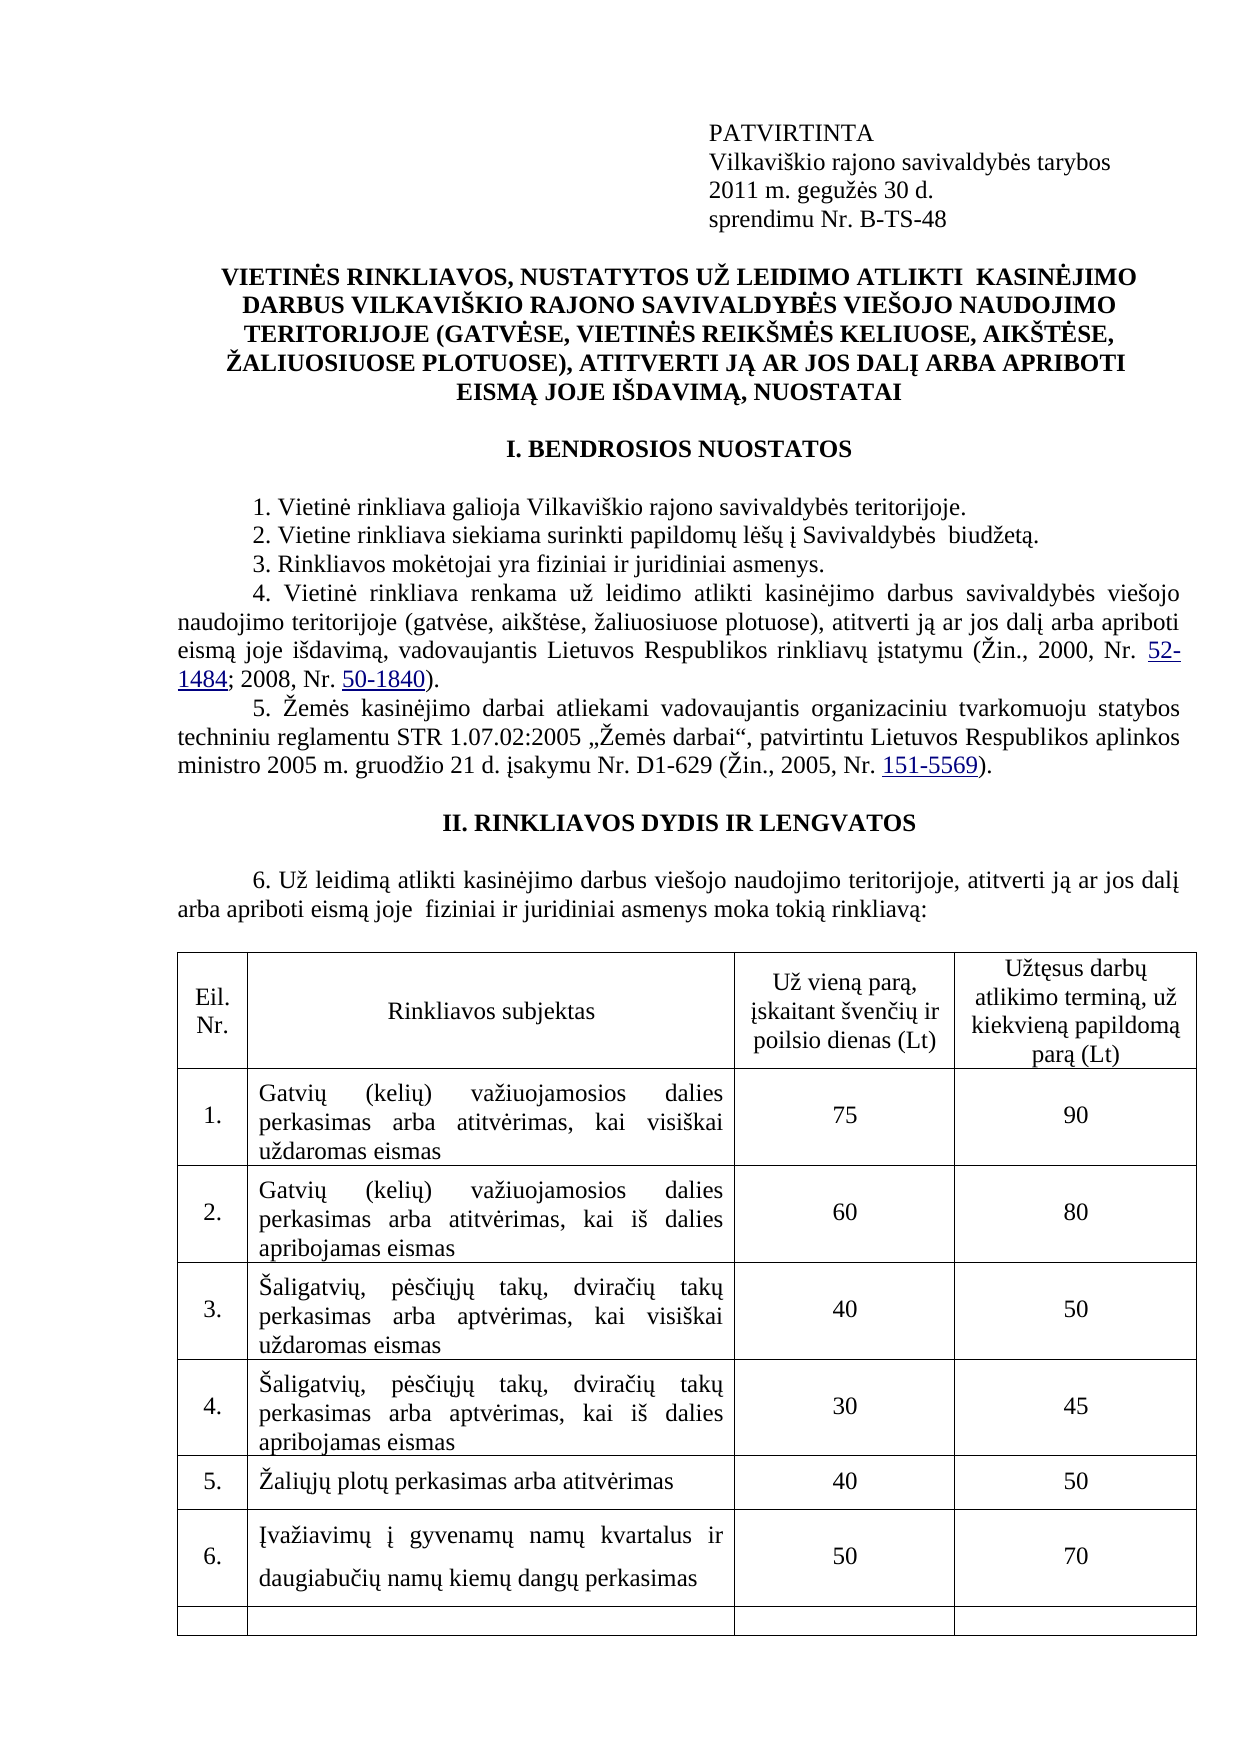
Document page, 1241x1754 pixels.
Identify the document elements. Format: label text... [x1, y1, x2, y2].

table_header Už vieną parą, įskaitant švenčių ir poilsio dienas (Lt) [735, 953, 954, 1068]
table_cell 2. [178, 1166, 247, 1262]
table_cell [178, 1607, 247, 1635]
table_cell 60 [735, 1166, 954, 1262]
text VIETINĖS RINKLIAVOS, NUSTATYTOS UŽ LEIDIMO ATLIKTI KASINĖJIMO DARBUS VILKAVIŠKIO RAJONO SAVIVALDYBĖS VIEŠOJO NAUDOJIMO TERITORIJOJE (GATVĖSE, VIETINĖS REIKŠMĖS KELIUOSE, AIKŠTĖSE, ŽALIUOSIUOSE PLOTUOSE), ATITVERTI JĄ AR JOS DALĮ ARBA APRIBOTI [177, 262, 1181, 377]
table_cell 1. [178, 1069, 247, 1165]
table_cell 45 [955, 1360, 1196, 1455]
table_cell 6. [178, 1510, 247, 1606]
text 2. Vietine rinkliava siekiama surinkti papildomų lėšų į Savivaldybės biudžetą. [177, 521, 1181, 549]
table_cell Šaligatvių, pėsčiųjų takų, dviračių takų perkasimas arba aptvėrimas, kai visiškai uždaromas eismas [248, 1263, 734, 1358]
table_cell 5. [178, 1456, 247, 1509]
table_cell 30 [735, 1360, 954, 1455]
table_cell Žaliųjų plotų perkasimas arba atitvėrimas [248, 1456, 734, 1509]
table_cell 3. [178, 1263, 247, 1358]
table_cell [735, 1607, 954, 1635]
table_cell 50 [735, 1510, 954, 1606]
table_cell 75 [735, 1069, 954, 1165]
table_cell Gatvių (kelių) važiuojamosios dalies perkasimas arba atitvėrimas, kai iš dalies apribojamas eismas [248, 1166, 734, 1262]
text Vilkaviškio rajono savivaldybės tarybos [709, 147, 1181, 176]
text II. RINKLIAVOS DYDIS IR LENGVATOS [177, 808, 1181, 837]
text 5. Žemės kasinėjimo darbai atliekami vadovaujantis organizaciniu tvarkomuoju statybos techniniu reglamentu STR 1.07.02:2005 „Žemės darbai“, patvirtintu Lietuvos Respublikos aplinkos ministro 2005 m. gruodžio 21 d. įsakymu Nr. D1-629 (Žin., 2005, Nr. 151-5569). [177, 693, 1181, 779]
table_header Užtęsus darbų atlikimo terminą, už kiekvieną papildomą parą (Lt) [955, 953, 1196, 1068]
table_header Rinkliavos subjektas [248, 953, 734, 1068]
table_cell 70 [955, 1510, 1196, 1606]
table_cell Gatvių (kelių) važiuojamosios dalies perkasimas arba atitvėrimas, kai visiškai uždaromas eismas [248, 1069, 734, 1165]
table_cell Šaligatvių, pėsčiųjų takų, dviračių takų perkasimas arba aptvėrimas, kai iš dalies apribojamas eismas [248, 1360, 734, 1455]
text 3. Rinkliavos mokėtojai yra fiziniai ir juridiniai asmenys. [177, 549, 1181, 578]
table_cell 4. [178, 1360, 247, 1455]
table_cell Įvažiavimų į gyvenamų namų kvartalus ir daugiabučių namų kiemų dangų perkasimas [248, 1510, 734, 1606]
text 6. Už leidimą atlikti kasinėjimo darbus viešojo naudojimo teritorijoje, atitverti ją ar jos dalį arba apriboti eismą joje fiziniai ir juridiniai asmenys moka tokią rinkliavą: [177, 866, 1181, 923]
table_cell [248, 1607, 734, 1635]
table_cell 80 [955, 1166, 1196, 1262]
table_cell 50 [955, 1456, 1196, 1509]
table_cell 40 [735, 1263, 954, 1358]
text EISMĄ JOJE IŠDAVIMĄ, NUOSTATAI [177, 377, 1181, 406]
table_cell [955, 1607, 1196, 1635]
table_header Eil. Nr. [178, 953, 247, 1068]
table_cell 50 [955, 1263, 1196, 1358]
text 2011 m. gegužės 30 d. [709, 176, 1181, 204]
text I. BENDROSIOS NUOSTATOS [177, 434, 1181, 463]
text sprendimu Nr. B-TS-48 [709, 204, 1181, 233]
table_cell 90 [955, 1069, 1196, 1165]
text 4. Vietinė rinkliava renkama už leidimo atlikti kasinėjimo darbus savivaldybės viešojo naudojimo teritorijoje (gatvėse, aikštėse, žaliuosiuose plotuose), atitverti ją ar jos dalį arba apriboti eismą joje išdavimą, vadovaujantis Lietuvos Respublikos rinkliavų įstatymu (Žin., 2000, Nr. 52-1484; 2008, Nr. 50-1840). [177, 578, 1181, 693]
text PATVIRTINTA [709, 118, 1181, 147]
text 1. Vietinė rinkliava galioja Vilkaviškio rajono savivaldybės teritorijoje. [177, 492, 1181, 521]
table_cell 40 [735, 1456, 954, 1509]
